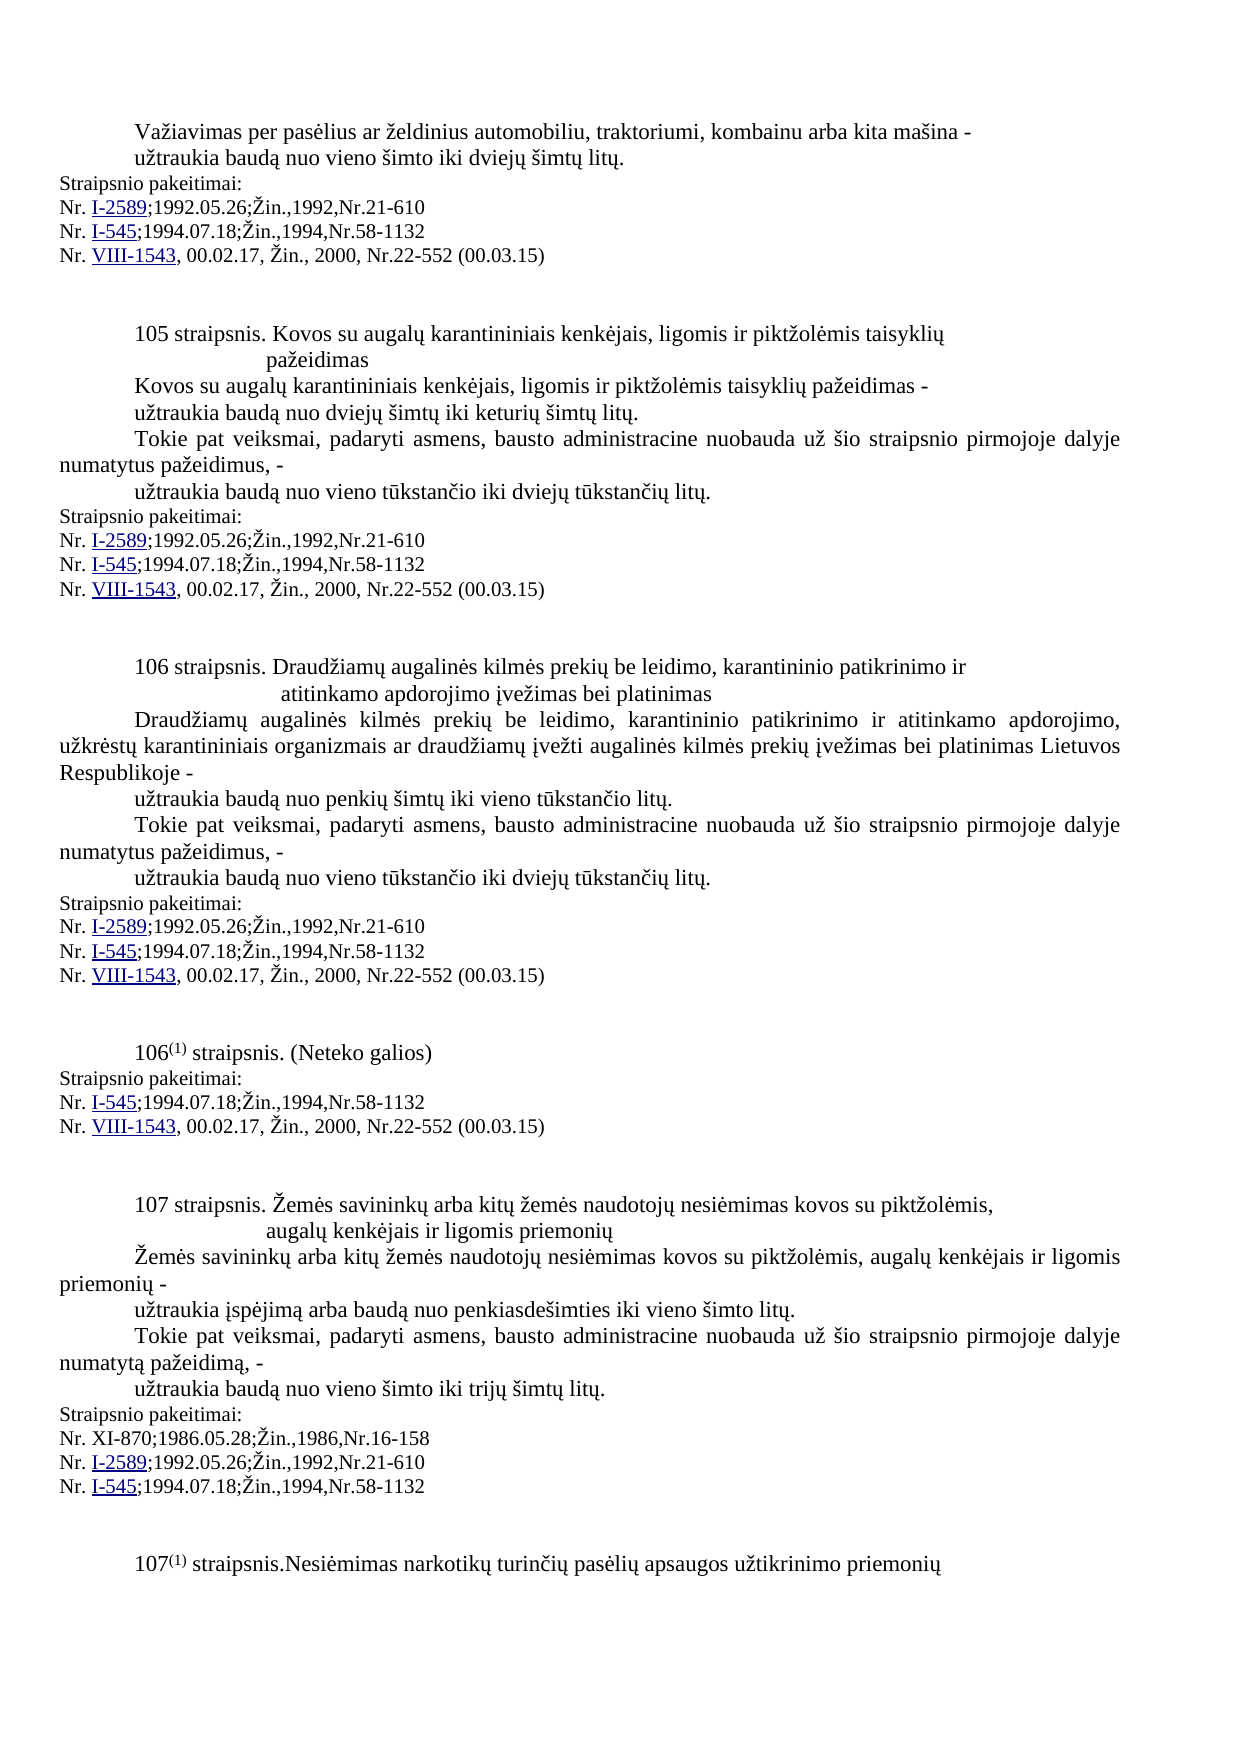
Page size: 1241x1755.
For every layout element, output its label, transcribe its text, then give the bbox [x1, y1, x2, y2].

text užtraukia įspėjimą arba baudą nuo penkiasdešimties iki vieno šimto litų. [59, 1296, 1122, 1322]
text Nr. XI-870;1986.05.28;Žin.,1986,Nr.16-158 [59, 1426, 1122, 1449]
text atitinkamo apdorojimo įvežimas bei platinimas [281, 679, 1122, 706]
text Žemės savininkų arba kitų žemės naudotojų nesiėmimas kovos su piktžolėmis, augalų kenkėjais ir ligomis priemonių - [59, 1243, 1122, 1296]
text užtraukia baudą nuo vieno tūkstančio iki dviejų tūkstančių litų. [59, 478, 1122, 504]
text užtraukia baudą nuo dviejų šimtų iki keturių šimtų litų. [59, 399, 1122, 425]
text Straipsnio pakeitimai: [59, 504, 1122, 528]
text Nr. I-545;1994.07.18;Žin.,1994,Nr.58-1132 [59, 1474, 1122, 1498]
text Tokie pat veiksmai, padaryti asmens, bausto administracine nuobauda už šio straipsnio pirmojoje dalyje numatytus pažeidimus, - [59, 811, 1122, 864]
text Tokie pat veiksmai, padaryti asmens, bausto administracine nuobauda už šio straipsnio pirmojoje dalyje numatytus pažeidimus, - [59, 425, 1122, 478]
text Nr. VIII-1543, 00.02.17, Žin., 2000, Nr.22-552 (00.03.15) [59, 576, 1122, 601]
text Straipsnio pakeitimai: [59, 1066, 1122, 1090]
text Draudžiamų augalinės kilmės prekių be leidimo, karantininio patikrinimo ir atitinkamo apdorojimo, užkrėstų karantininiais organizmais ar draudžiamų įvežti augalinės kilmės prekių įvežimas bei platinimas Lietuvos Respublikoje - [59, 706, 1122, 785]
text Straipsnio pakeitimai: [59, 171, 1122, 195]
text užtraukia baudą nuo vieno šimto iki trijų šimtų litų. [59, 1375, 1122, 1401]
text Nr. VIII-1543, 00.02.17, Žin., 2000, Nr.22-552 (00.03.15) [59, 963, 1122, 987]
text Nr. I-545;1994.07.18;Žin.,1994,Nr.58-1132 [59, 219, 1122, 243]
text Nr. I-2589;1992.05.26;Žin.,1992,Nr.21-610 [59, 528, 1122, 552]
text Nr. I-545;1994.07.18;Žin.,1994,Nr.58-1132 [59, 1090, 1122, 1114]
text Nr. I-2589;1992.05.26;Žin.,1992,Nr.21-610 [59, 1449, 1122, 1474]
text Straipsnio pakeitimai: [59, 890, 1122, 914]
text Važiavimas per pasėlius ar želdinius automobiliu, traktoriumi, kombainu arba kita mašina - [59, 118, 1122, 144]
text Nr. I-2589;1992.05.26;Žin.,1992,Nr.21-610 [59, 914, 1122, 938]
text Nr. I-545;1994.07.18;Žin.,1994,Nr.58-1132 [59, 938, 1122, 963]
text 106(1) straipsnis. (Neteko galios) [59, 1039, 1122, 1066]
text Nr. I-2589;1992.05.26;Žin.,1992,Nr.21-610 [59, 195, 1122, 219]
text Kovos su augalų karantininiais kenkėjais, ligomis ir piktžolėmis taisyklių pažeidimas - [59, 372, 1122, 399]
text užtraukia baudą nuo vieno tūkstančio iki dviejų tūkstančių litų. [59, 864, 1122, 890]
text pažeidimas [266, 346, 1122, 372]
text Nr. VIII-1543, 00.02.17, Žin., 2000, Nr.22-552 (00.03.15) [59, 243, 1122, 267]
text Nr. VIII-1543, 00.02.17, Žin., 2000, Nr.22-552 (00.03.15) [59, 1114, 1122, 1138]
text Nr. I-545;1994.07.18;Žin.,1994,Nr.58-1132 [59, 552, 1122, 576]
text 107(1) straipsnis.Nesiėmimas narkotikų turinčių pasėlių apsaugos užtikrinimo priemonių [59, 1550, 1122, 1577]
text augalų kenkėjais ir ligomis priemonių [59, 1217, 1122, 1243]
text Tokie pat veiksmai, padaryti asmens, bausto administracine nuobauda už šio straipsnio pirmojoje dalyje numatytą pažeidimą, - [59, 1322, 1122, 1375]
text užtraukia baudą nuo penkių šimtų iki vieno tūkstančio litų. [59, 785, 1122, 811]
text 106 straipsnis. Draudžiamų augalinės kilmės prekių be leidimo, karantininio patikrinimo ir [134, 653, 1122, 679]
text 107 straipsnis. Žemės savininkų arba kitų žemės naudotojų nesiėmimas kovos su piktžolėmis, [59, 1191, 1122, 1217]
text 105 straipsnis. Kovos su augalų karantininiais kenkėjais, ligomis ir piktžolėmis taisyklių [134, 320, 1122, 346]
text užtraukia baudą nuo vieno šimto iki dviejų šimtų litų. [59, 144, 1122, 171]
text Straipsnio pakeitimai: [59, 1401, 1122, 1426]
